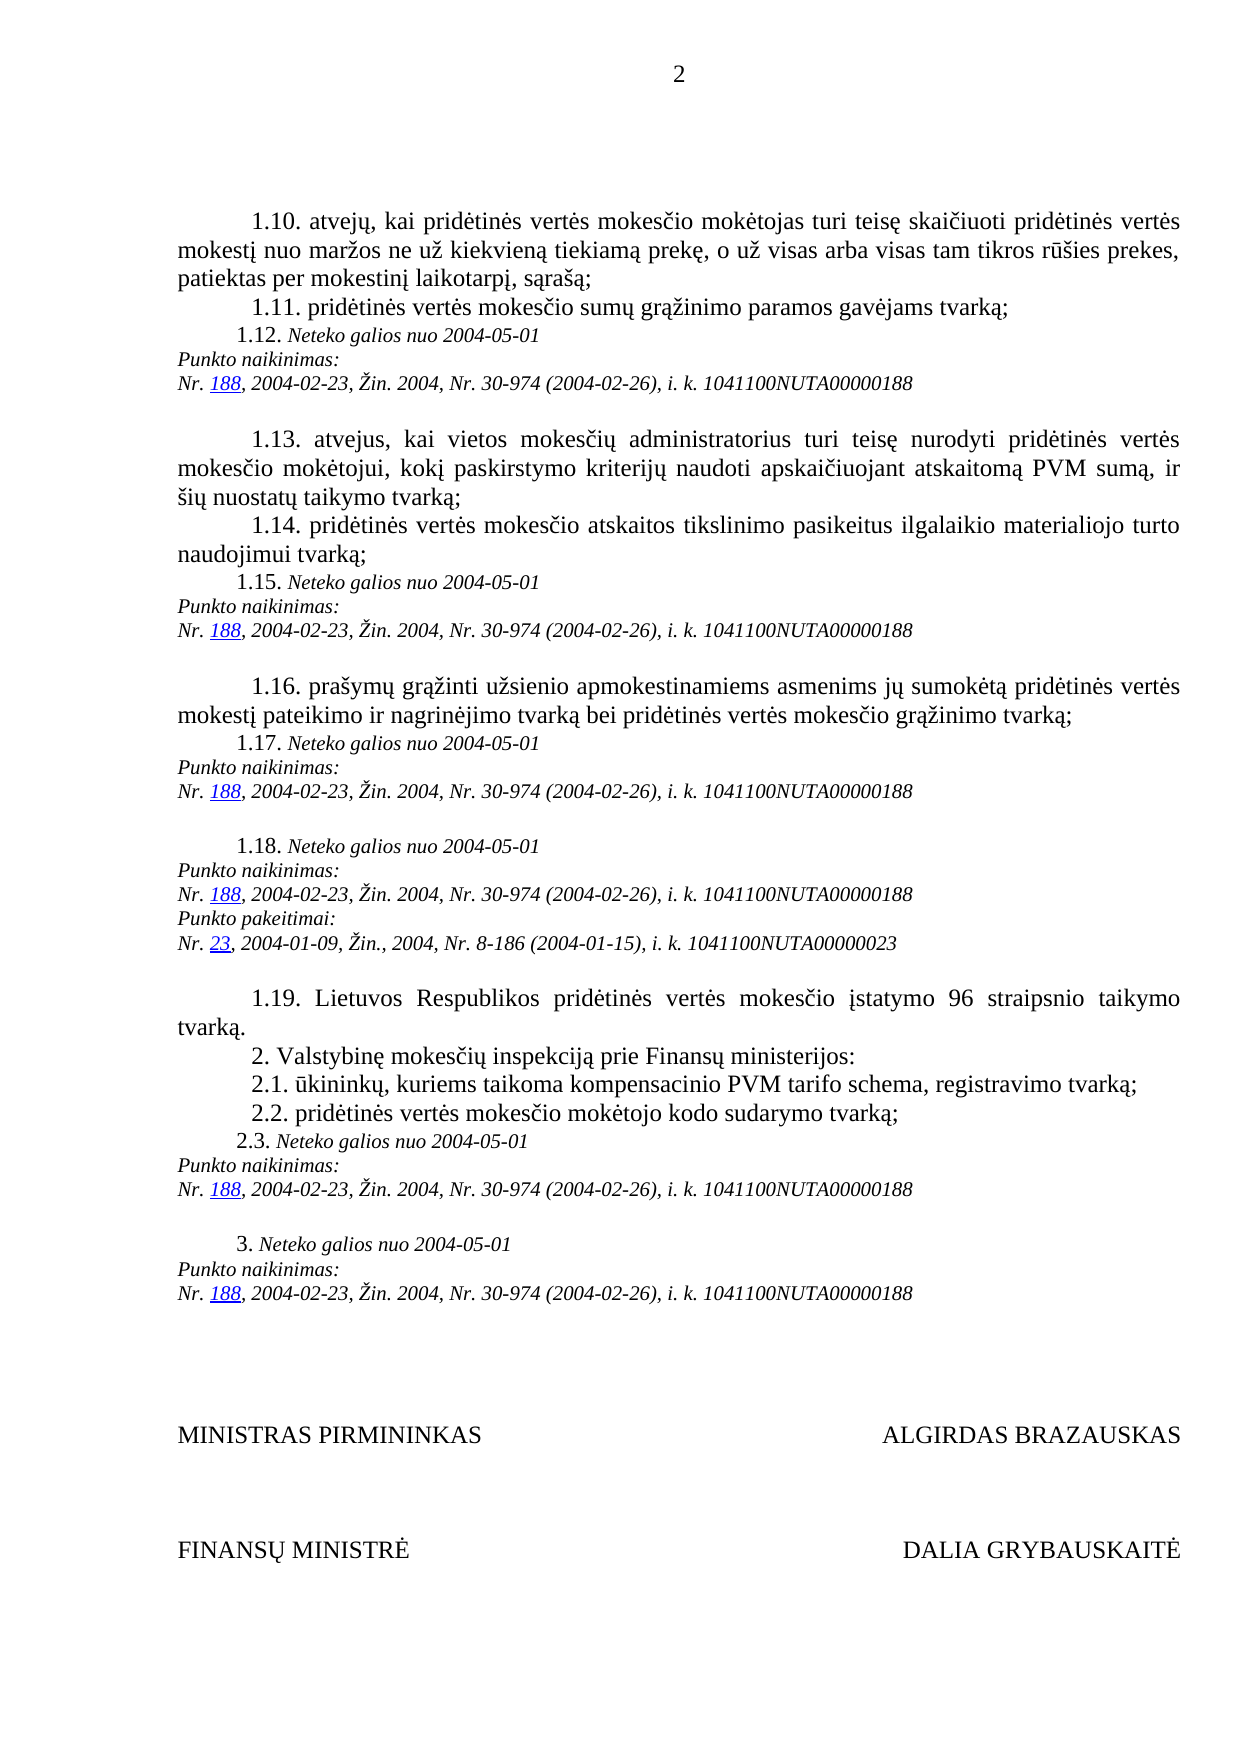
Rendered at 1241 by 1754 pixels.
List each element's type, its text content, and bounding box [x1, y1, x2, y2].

text 1.14. pridėtinės vertės mokesčio atskaitos tikslinimo pasikeitus ilgalaikio materialiojo turto naudojimui tvarką; [177, 510, 1181, 568]
text Punkto pakeitimai: [177, 906, 1181, 930]
text 1.18. Neteko galios nuo 2004-05-01 [177, 832, 1181, 858]
text Nr. 188, 2004-02-23, Žin. 2004, Nr. 30-974 (2004-02-26), i. k. 1041100NUTA00000188 [177, 1281, 1181, 1305]
text 1.12. Neteko galios nuo 2004-05-01 [177, 321, 1181, 347]
text Nr. 188, 2004-02-23, Žin. 2004, Nr. 30-974 (2004-02-26), i. k. 1041100NUTA00000188 [177, 882, 1181, 906]
text FINANSŲ MINISTRĖ DALIA GRYBAUSKAITĖ [177, 1535, 1181, 1563]
text 3. Neteko galios nuo 2004-05-01 [177, 1230, 1181, 1257]
text MINISTRAS PIRMININKAS ALGIRDAS BRAZAUSKAS [177, 1420, 1181, 1448]
text Punkto naikinimas: [177, 858, 1181, 882]
text Punkto naikinimas: [177, 1153, 1181, 1177]
text Nr. 188, 2004-02-23, Žin. 2004, Nr. 30-974 (2004-02-26), i. k. 1041100NUTA00000188 [177, 618, 1181, 642]
text 2.2. pridėtinės vertės mokesčio mokėtojo kodo sudarymo tvarką; [177, 1098, 1181, 1127]
text Punkto naikinimas: [177, 1257, 1181, 1281]
text 1.10. atvejų, kai pridėtinės vertės mokesčio mokėtojas turi teisę skaičiuoti pridėtinės vertės mokestį nuo maržos ne už kiekvieną tiekiamą prekę, o už visas arba visas tam tikros rūšies prekes, patiektas per mokestinį laikotarpį, sąrašą; [177, 206, 1181, 292]
text 2. Valstybinę mokesčių inspekciją prie Finansų ministerijos: [177, 1041, 1181, 1069]
text Nr. 188, 2004-02-23, Žin. 2004, Nr. 30-974 (2004-02-26), i. k. 1041100NUTA00000188 [177, 1177, 1181, 1201]
text 1.17. Neteko galios nuo 2004-05-01 [177, 729, 1181, 755]
text 1.19. Lietuvos Respublikos pridėtinės vertės mokesčio įstatymo 96 straipsnio taikymo tvarką. [177, 983, 1181, 1041]
text Nr. 188, 2004-02-23, Žin. 2004, Nr. 30-974 (2004-02-26), i. k. 1041100NUTA00000188 [177, 779, 1181, 803]
text Punkto naikinimas: [177, 755, 1181, 779]
text Nr. 23, 2004-01-09, Žin., 2004, Nr. 8-186 (2004-01-15), i. k. 1041100NUTA00000023 [177, 930, 1181, 954]
text Punkto naikinimas: [177, 347, 1181, 371]
text 2.1. ūkininkų, kuriems taikoma kompensacinio PVM tarifo schema, registravimo tvarką; [177, 1069, 1181, 1098]
text 1.13. atvejus, kai vietos mokesčių administratorius turi teisę nurodyti pridėtinės vertės mokesčio mokėtojui, kokį paskirstymo kriterijų naudoti apskaičiuojant atskaitomą PVM sumą, ir šių nuostatų taikymo tvarką; [177, 424, 1181, 510]
text Punkto naikinimas: [177, 594, 1181, 618]
text 1.16. prašymų grąžinti užsienio apmokestinamiems asmenims jų sumokėtą pridėtinės vertės mokestį pateikimo ir nagrinėjimo tvarką bei pridėtinės vertės mokesčio grąžinimo tvarką; [177, 671, 1181, 729]
text 1.11. pridėtinės vertės mokesčio sumų grąžinimo paramos gavėjams tvarką; [177, 292, 1181, 321]
text Nr. 188, 2004-02-23, Žin. 2004, Nr. 30-974 (2004-02-26), i. k. 1041100NUTA00000188 [177, 371, 1181, 395]
text 2.3. Neteko galios nuo 2004-05-01 [177, 1127, 1181, 1153]
text 1.15. Neteko galios nuo 2004-05-01 [177, 568, 1181, 594]
